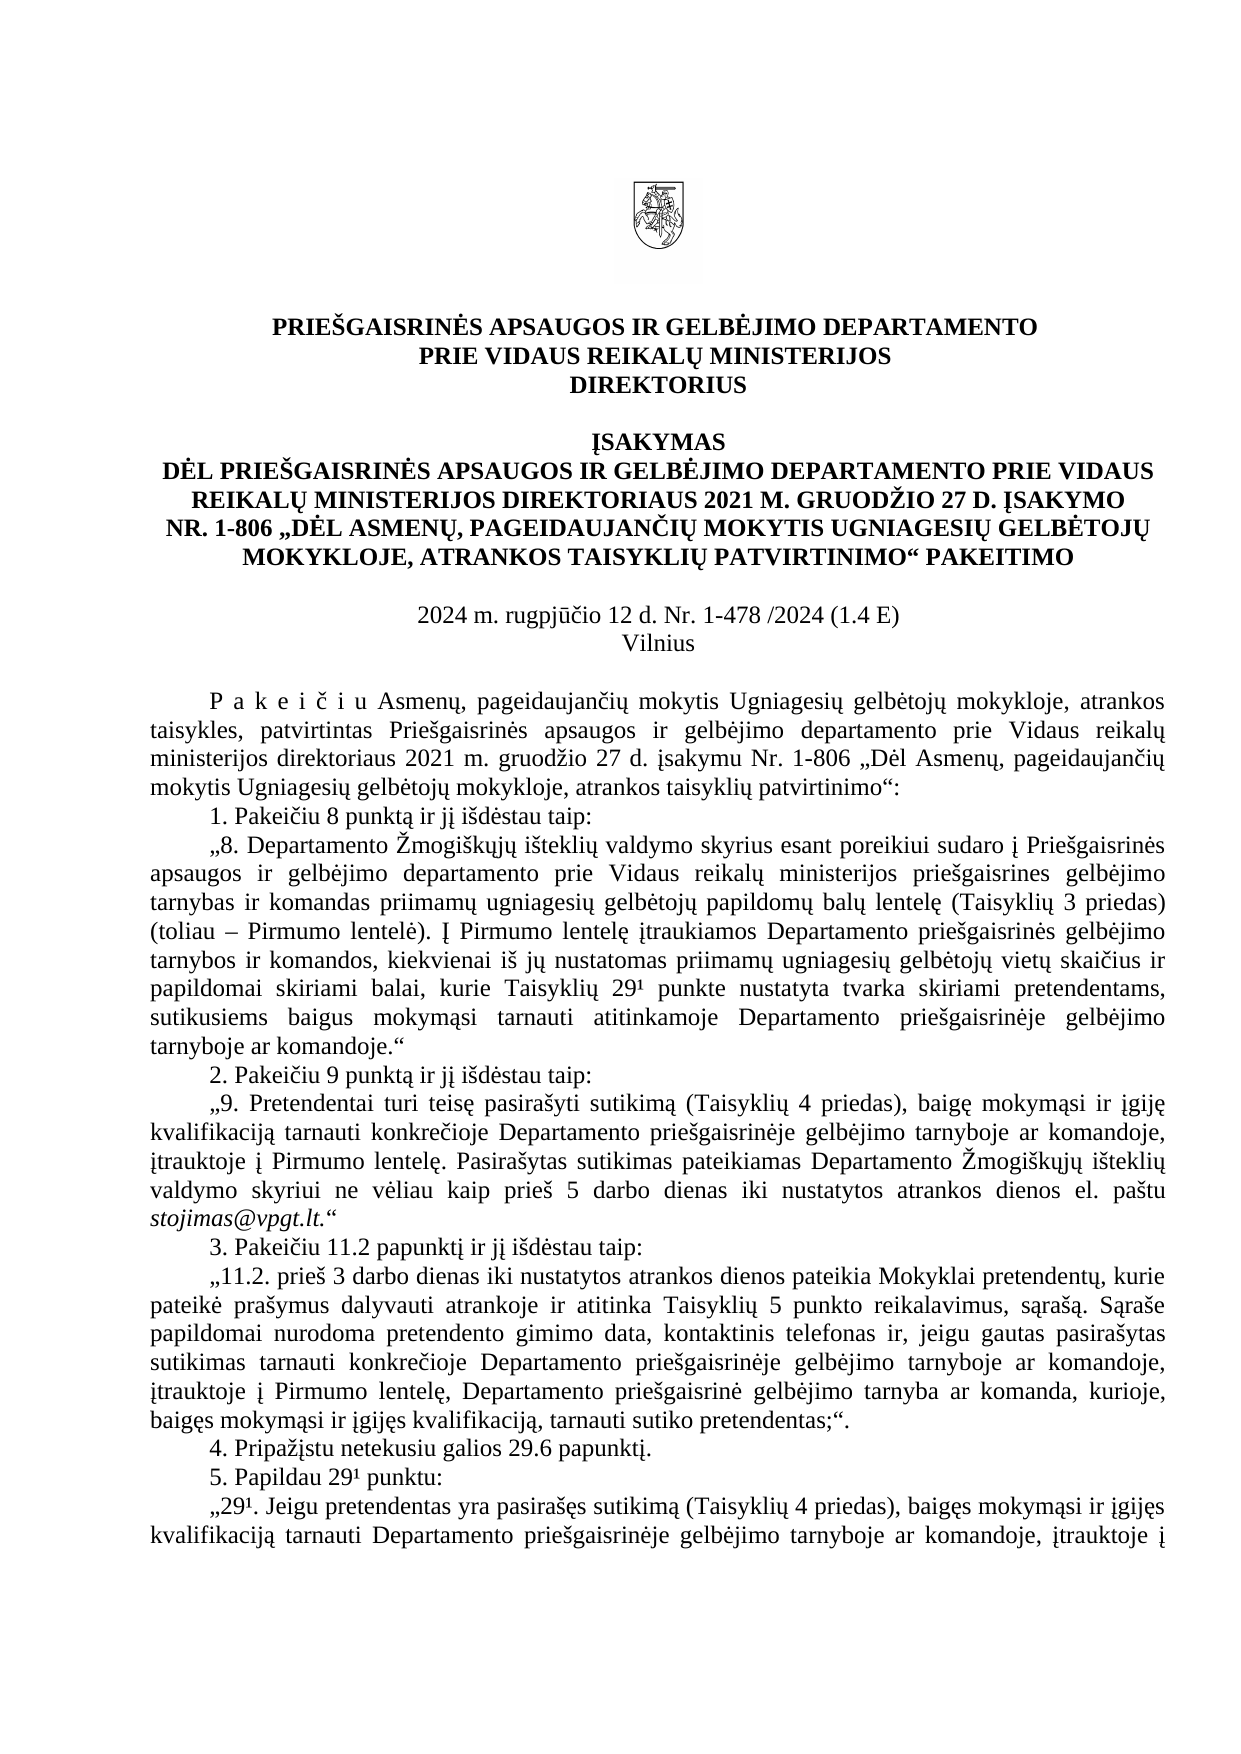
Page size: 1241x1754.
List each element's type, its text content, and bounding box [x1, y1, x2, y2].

text P a k e i č i u Asmenų, pageidaujančių mokytis Ugniagesių gelbėtojų mokykloje, atrankos taisykles, patvirtintas Priešgaisrinės apsaugos ir gelbėjimo departamento prie Vidaus reikalų ministerijos direktoriaus 2021 m. gruodžio 27 d. įsakymu Nr. 1-806 „Dėl Asmenų, pageidaujančių mokytis Ugniagesių gelbėtojų mokykloje, atrankos taisyklių patvirtinimo“: [150, 686, 1167, 801]
text 3. Pakeičiu 11.2 papunktį ir jį išdėstau taip: [209, 1232, 1167, 1261]
text „9. Pretendentai turi teisę pasirašyti sutikimą (Taisyklių 4 priedas), baigę mokymąsi ir įgiję kvalifikaciją tarnauti konkrečioje Departamento priešgaisrinėje gelbėjimo tarnyboje ar komandoje, įtrauktoje į Pirmumo lentelę. Pasirašytas sutikimas pateikiamas Departamento Žmogiškųjų išteklių valdymo skyriui ne vėliau kaip prieš 5 darbo dienas iki nustatytos atrankos dienos el. paštu stojimas@vpgt.lt.“ [150, 1088, 1167, 1232]
text 4. Pripažįstu netekusiu galios 29.6 papunktį. [150, 1433, 1167, 1462]
text „29¹. Jeigu pretendentas yra pasirašęs sutikimą (Taisyklių 4 priedas), baigęs mokymąsi ir įgijęs kvalifikaciją tarnauti Departamento priešgaisrinėje gelbėjimo tarnyboje ar komandoje, įtrauktoje į [150, 1491, 1167, 1548]
text 2024 m. rugpjūčio 12 d. Nr. 1-478 /2024 (1.4 E) [150, 600, 1167, 628]
text „8. Departamento Žmogiškųjų išteklių valdymo skyrius esant poreikiui sudaro į Priešgaisrinės apsaugos ir gelbėjimo departamento prie Vidaus reikalų ministerijos priešgaisrines gelbėjimo tarnybas ir komandas priimamų ugniagesių gelbėtojų papildomų balų lentelę (Taisyklių 3 priedas) (toliau – Pirmumo lentelė). Į Pirmumo lentelę įtraukiamos Departamento priešgaisrinės gelbėjimo tarnybos ir komandos, kiekvienai iš jų nustatomas priimamų ugniagesių gelbėtojų vietų skaičius ir papildomai skiriami balai, kurie Taisyklių 29¹ punkte nustatyta tvarka skiriami pretendentams, sutikusiems baigus mokymąsi tarnauti atitinkamoje Departamento priešgaisrinėje gelbėjimo tarnyboje ar komandoje.“ [150, 830, 1167, 1060]
text Vilnius [150, 628, 1167, 657]
text 5. Papildau 29¹ punktu: [209, 1462, 1167, 1491]
text „11.2. prieš 3 darbo dienas iki nustatytos atrankos dienos pateikia Mokyklai pretendentų, kurie pateikė prašymus dalyvauti atrankoje ir atitinka Taisyklių 5 punkto reikalavimus, sąrašą. Sąraše papildomai nurodoma pretendento gimimo data, kontaktinis telefonas ir, jeigu gautas pasirašytas sutikimas tarnauti konkrečioje Departamento priešgaisrinėje gelbėjimo tarnyboje ar komandoje, įtrauktoje į Pirmumo lentelę, Departamento priešgaisrinė gelbėjimo tarnyba ar komanda, kurioje, baigęs mokymąsi ir įgijęs kvalifikaciją, tarnauti sutiko pretendentas;“. [150, 1261, 1167, 1433]
subtitle PRIE VIDAUS REIKALŲ MINISTERIJOS [150, 341, 1167, 370]
text 1. Pakeičiu 8 punktą ir jį išdėstau taip: [209, 801, 1167, 830]
subtitle PRIEŠGAISRINĖS APSAUGOS IR GELBĖJIMO DEPARTAMENTO [150, 312, 1167, 341]
text DĖL PRIEŠGAISRINĖS APSAUGOS IR GELBĖJIMO DEPARTAMENTO PRIE VIDAUS REIKALŲ MINISTERIJOS DIREKTORIAUS 2021 M. GRUODŽIO 27 D. ĮSAKYMO NR. 1‑806 „DĖL ASMENŲ, PAGEIDAUJANČIŲ MOKYTIS UGNIAGESIŲ GELBĖTOJŲ MOKYKLOJE, ATRANKOS TAISYKLIŲ PATVIRTINIMO“ PAKEITIMO [150, 456, 1167, 571]
subtitle DIREKTORIUS [150, 370, 1167, 398]
text ĮSAKYMAS [150, 427, 1167, 456]
text 2. Pakeičiu 9 punktą ir jį išdėstau taip: [150, 1060, 1167, 1088]
